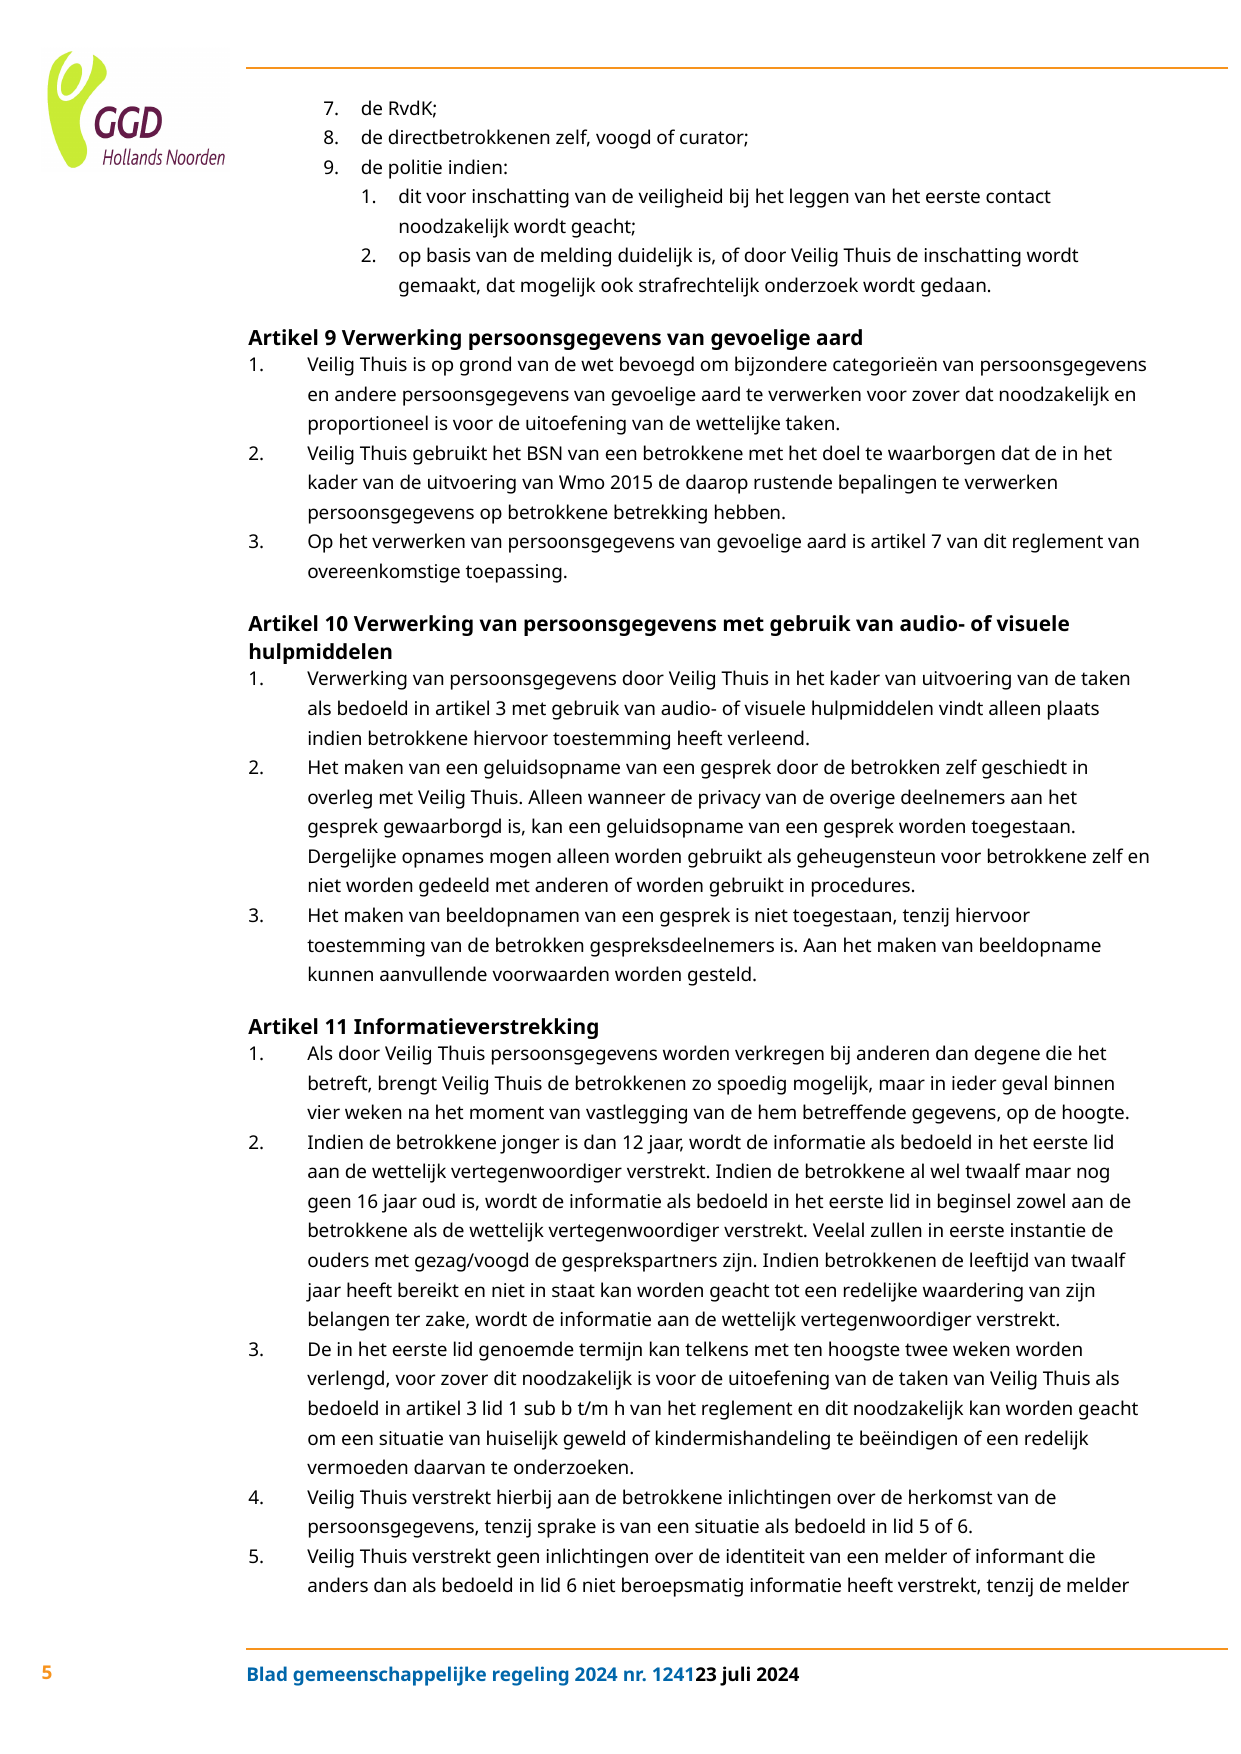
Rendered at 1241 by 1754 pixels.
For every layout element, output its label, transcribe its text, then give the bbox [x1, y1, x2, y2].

text Artikel 9 Verwerking persoonsgegevens van gevoelige aard [248, 323, 1152, 351]
list op basis van de melding duidelijk is, of door Veilig Thuis de inschatting wordt gemaakt, dat mogelijk ook strafrechtelijk onderzoek wordt gedaan. [361, 243, 1152, 298]
list de directbetrokkenen zelf, voogd of curator; [323, 124, 1152, 150]
list Het maken van een geluidsopname van een gesprek door de betrokken zelf geschiedt in overleg met Veilig Thuis. Alleen wanneer de privacy van de overige deelnemers aan het gesprek gewaarborgd is, kan een geluidsopname van een gesprek worden toegestaan. Dergelijke opnames mogen alleen worden gebruikt als geheugensteun voor betrokkene zelf en niet worden gedeeld met anderen of worden gebruikt in procedures. [248, 754, 1152, 898]
picture [41, 47, 231, 172]
list Op het verwerken van persoonsgegevens van gevoelige aard is artikel 7 van dit reglement van overeenkomstige toepassing. [248, 529, 1152, 584]
list Veilig Thuis verstrekt hierbij aan de betrokkene inlichtingen over de herkomst van de persoonsgegevens, tenzij sprake is van een situatie als bedoeld in lid 5 of 6. [248, 1484, 1152, 1539]
list Het maken van beeldopnamen van een gesprek is niet toegestaan, tenzij hiervoor toestemming van de betrokken gespreksdeelnemers is. Aan het maken van beeldopname kunnen aanvullende voorwaarden worden gesteld. [248, 902, 1152, 987]
list Veilig Thuis gebruikt het BSN van een betrokkene met het doel te waarborgen dat de in het kader van de uitvoering van Wmo 2015 de daarop rustende bepalingen te verwerken persoonsgegevens op betrokkene betrekking hebben. [248, 440, 1152, 525]
list de politie indien: [323, 154, 1152, 180]
list De in het eerste lid genoemde termijn kan telkens met ten hoogste twee weken worden verlengd, voor zover dit noodzakelijk is voor de uitoefening van de taken van Veilig Thuis als bedoeld in artikel 3 lid 1 sub b t/m h van het reglement en dit noodzakelijk kan worden geacht om een situatie van huiselijk geweld of kindermishandeling te beëindigen of een redelijk vermoeden daarvan te onderzoeken. [248, 1336, 1152, 1480]
list Indien de betrokkene jonger is dan 12 jaar, wordt de informatie als bedoeld in het eerste lid aan de wettelijk vertegenwoordiger verstrekt. Indien de betrokkene al wel twaalf maar nog geen 16 jaar oud is, wordt de informatie als bedoeld in het eerste lid in beginsel zowel aan de betrokkene als de wettelijk vertegenwoordiger verstrekt. Veelal zullen in eerste instantie de ouders met gezag/voogd de gesprekspartners zijn. Indien betrokkenen de leeftijd van twaalf jaar heeft bereikt en niet in staat kan worden geacht tot een redelijke waardering van zijn belangen ter zake, wordt de informatie aan de wettelijk vertegenwoordiger verstrekt. [248, 1129, 1152, 1332]
list de RvdK; [323, 95, 1152, 121]
list Als door Veilig Thuis persoonsgegevens worden verkregen bij anderen dan degene die het betreft, brengt Veilig Thuis de betrokkenen zo spoedig mogelijk, maar in ieder geval binnen vier weken na het moment van vastlegging van de hem betreffende gegevens, op de hoogte. [248, 1040, 1152, 1125]
text Artikel 11 Informatieverstrekking [248, 1012, 1152, 1040]
list dit voor inschatting van de veiligheid bij het leggen van het eerste contact noodzakelijk wordt geacht; [361, 183, 1152, 239]
list Veilig Thuis is op grond van de wet bevoegd om bijzondere categorieën van persoonsgegevens en andere persoonsgegevens van gevoelige aard te verwerken voor zover dat noodzakelijk en proportioneel is voor de uitoefening van de wettelijke taken. [248, 351, 1152, 436]
text Artikel 10 Verwerking van persoonsgegevens met gebruik van audio- of visuele hulpmiddelen [248, 609, 1152, 666]
list Veilig Thuis verstrekt geen inlichtingen over de identiteit van een melder of informant die anders dan als bedoeld in lid 6 niet beroepsmatig informatie heeft verstrekt, tenzij de melder [248, 1543, 1152, 1598]
list Verwerking van persoonsgegevens door Veilig Thuis in het kader van uitvoering van de taken als bedoeld in artikel 3 met gebruik van audio- of visuele hulpmiddelen vindt alleen plaats indien betrokkene hiervoor toestemming heeft verleend. [248, 666, 1152, 750]
